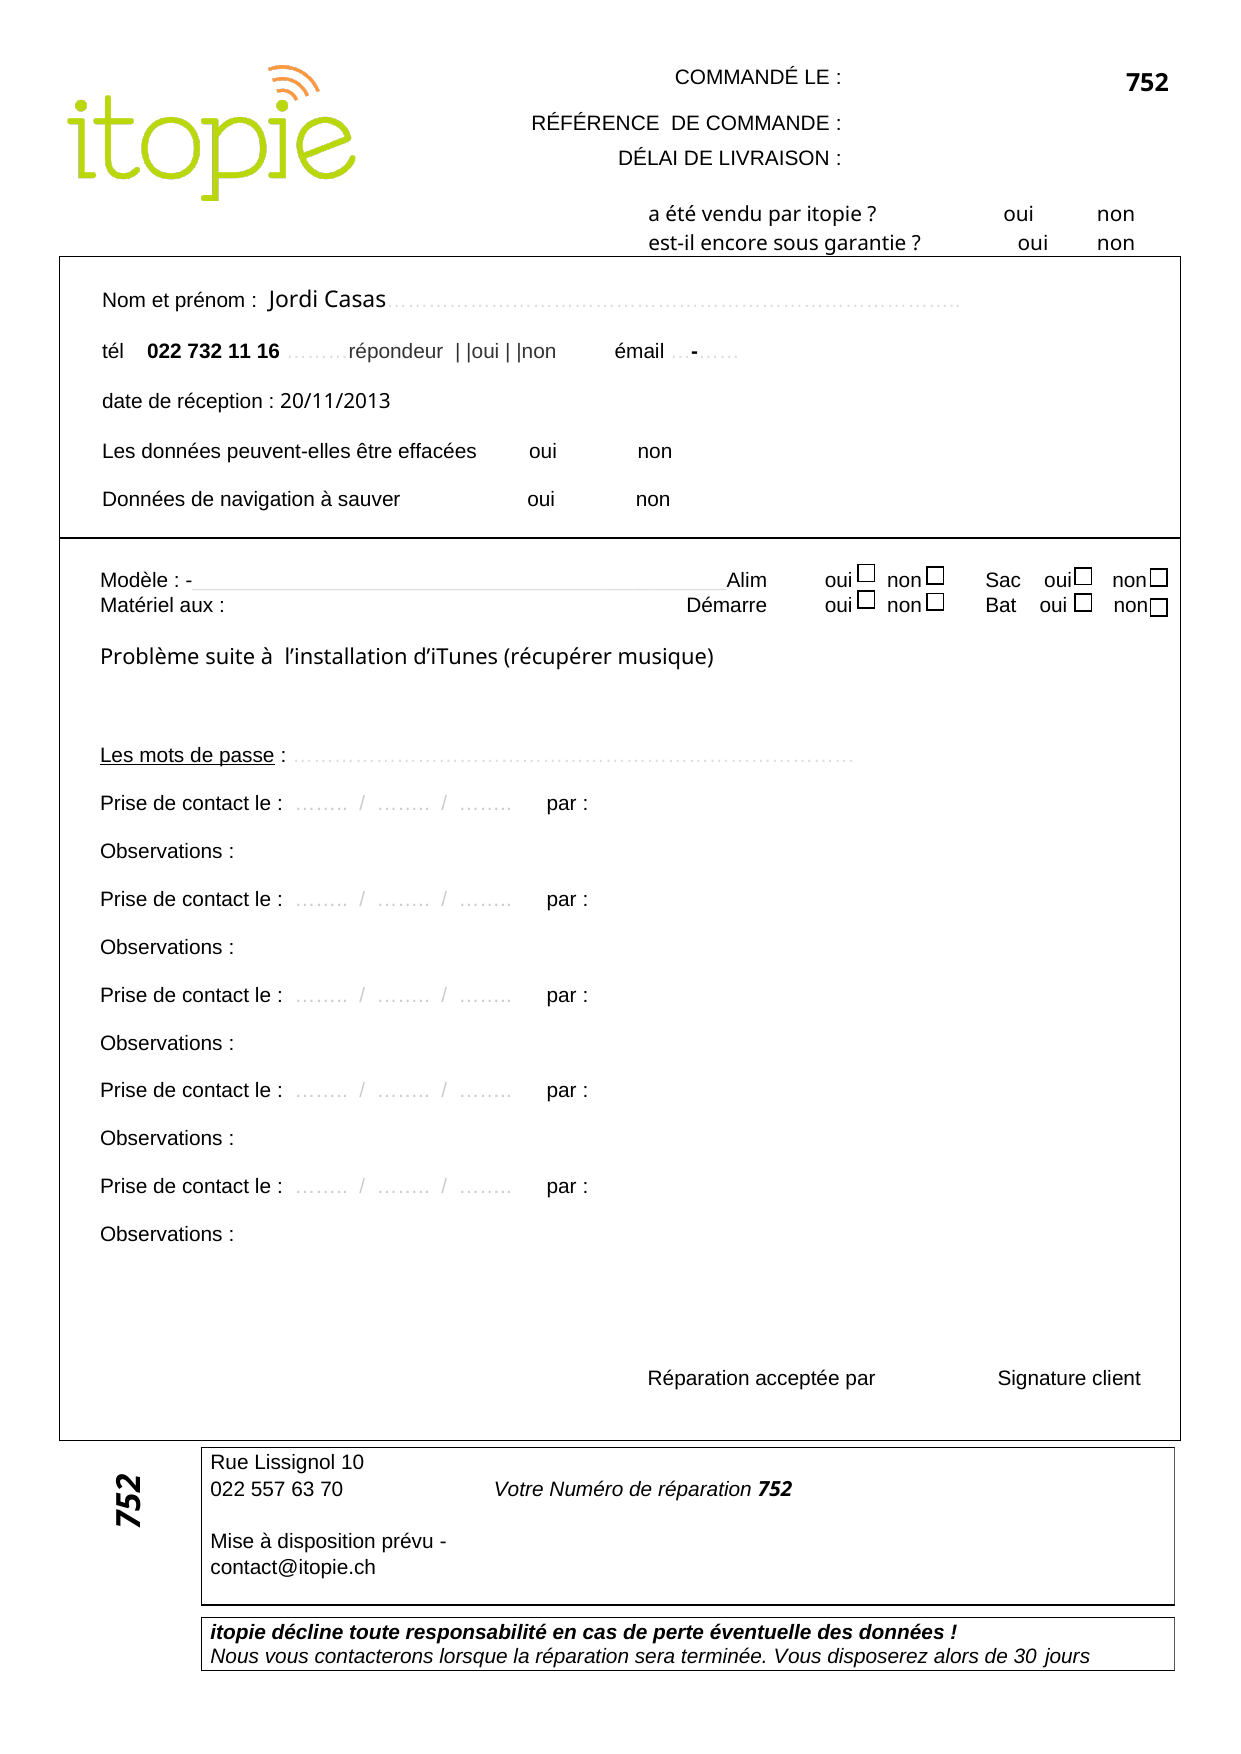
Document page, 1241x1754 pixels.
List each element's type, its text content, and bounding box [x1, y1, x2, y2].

text Modèle : - Alim oui non Sac oui non [879, 562, 925, 590]
table_cell [847, 105, 1180, 140]
text Modèle : - Alim oui non Sac oui non [948, 562, 1180, 590]
text Prise de contact le : …….. / …….. / …….. par : [60, 883, 1180, 911]
text a été vendu par itopie ? oui non [59, 199, 1181, 228]
text Observations : [60, 1123, 1180, 1150]
text Observations : [60, 1027, 1180, 1054]
text Prise de contact le : …….. / …….. / …….. par : [60, 979, 1180, 1006]
table_cell RÉFÉRENCE DE COMMANDE : [490, 105, 847, 140]
text Les mots de passe : ……………………………………………………………………… [60, 740, 1180, 767]
table_cell DÉLAI DE LIVRAISON : [490, 140, 847, 175]
text Prise de contact le : …….. / …….. / …….. par : [60, 1171, 1180, 1198]
text Observations : [60, 1219, 1180, 1246]
text Observations : [60, 836, 1180, 863]
table_header Rue Lissignol 10 022 557 63 70 Votre Numéro de réparation 752 Mise à disposition prévu - contact@itopie.ch [195, 1441, 1180, 1611]
text Prise de contact le : …….. / …….. / …….. par : [60, 788, 1180, 815]
text Matériel aux : Démarre oui non Bat oui non [60, 590, 1180, 617]
text Observations : [60, 931, 1180, 958]
text tél 022 732 11 16 ………répondeur | |oui | |non émail …-…… [60, 335, 1180, 362]
text Nom et prénom : Jordi Casas……………………………………………………………………….. [60, 280, 1180, 314]
text est-il encore sous garantie ? oui non [59, 228, 1181, 256]
text Données de navigation à sauver oui non [60, 484, 1180, 511]
text Modèle : - Alim oui non Sac oui non [60, 562, 856, 590]
table_header 752 [59, 1441, 195, 1677]
text Les données peuvent-elles être effacées oui non [60, 436, 1180, 463]
table_cell itopie décline toute responsabilité en cas de perte éventuelle des données ! Nous vous contacterons lorsque la réparation sera terminée. Vous disposerez alors de 30 jours [195, 1611, 1180, 1677]
picture [67, 65, 356, 201]
text date de réception : 20/11/2013 [60, 383, 1180, 415]
text Prise de contact le : …….. / …….. / …….. par : [60, 1075, 1180, 1102]
text Réparation acceptée par Signature client [60, 1363, 1180, 1390]
table_header COMMANDÉ LE : [490, 59, 847, 104]
table_cell [847, 140, 1180, 175]
table_header 752 [847, 59, 1180, 104]
text Problème suite à l’installation d’iTunes (récupérer musique) [60, 638, 1180, 671]
